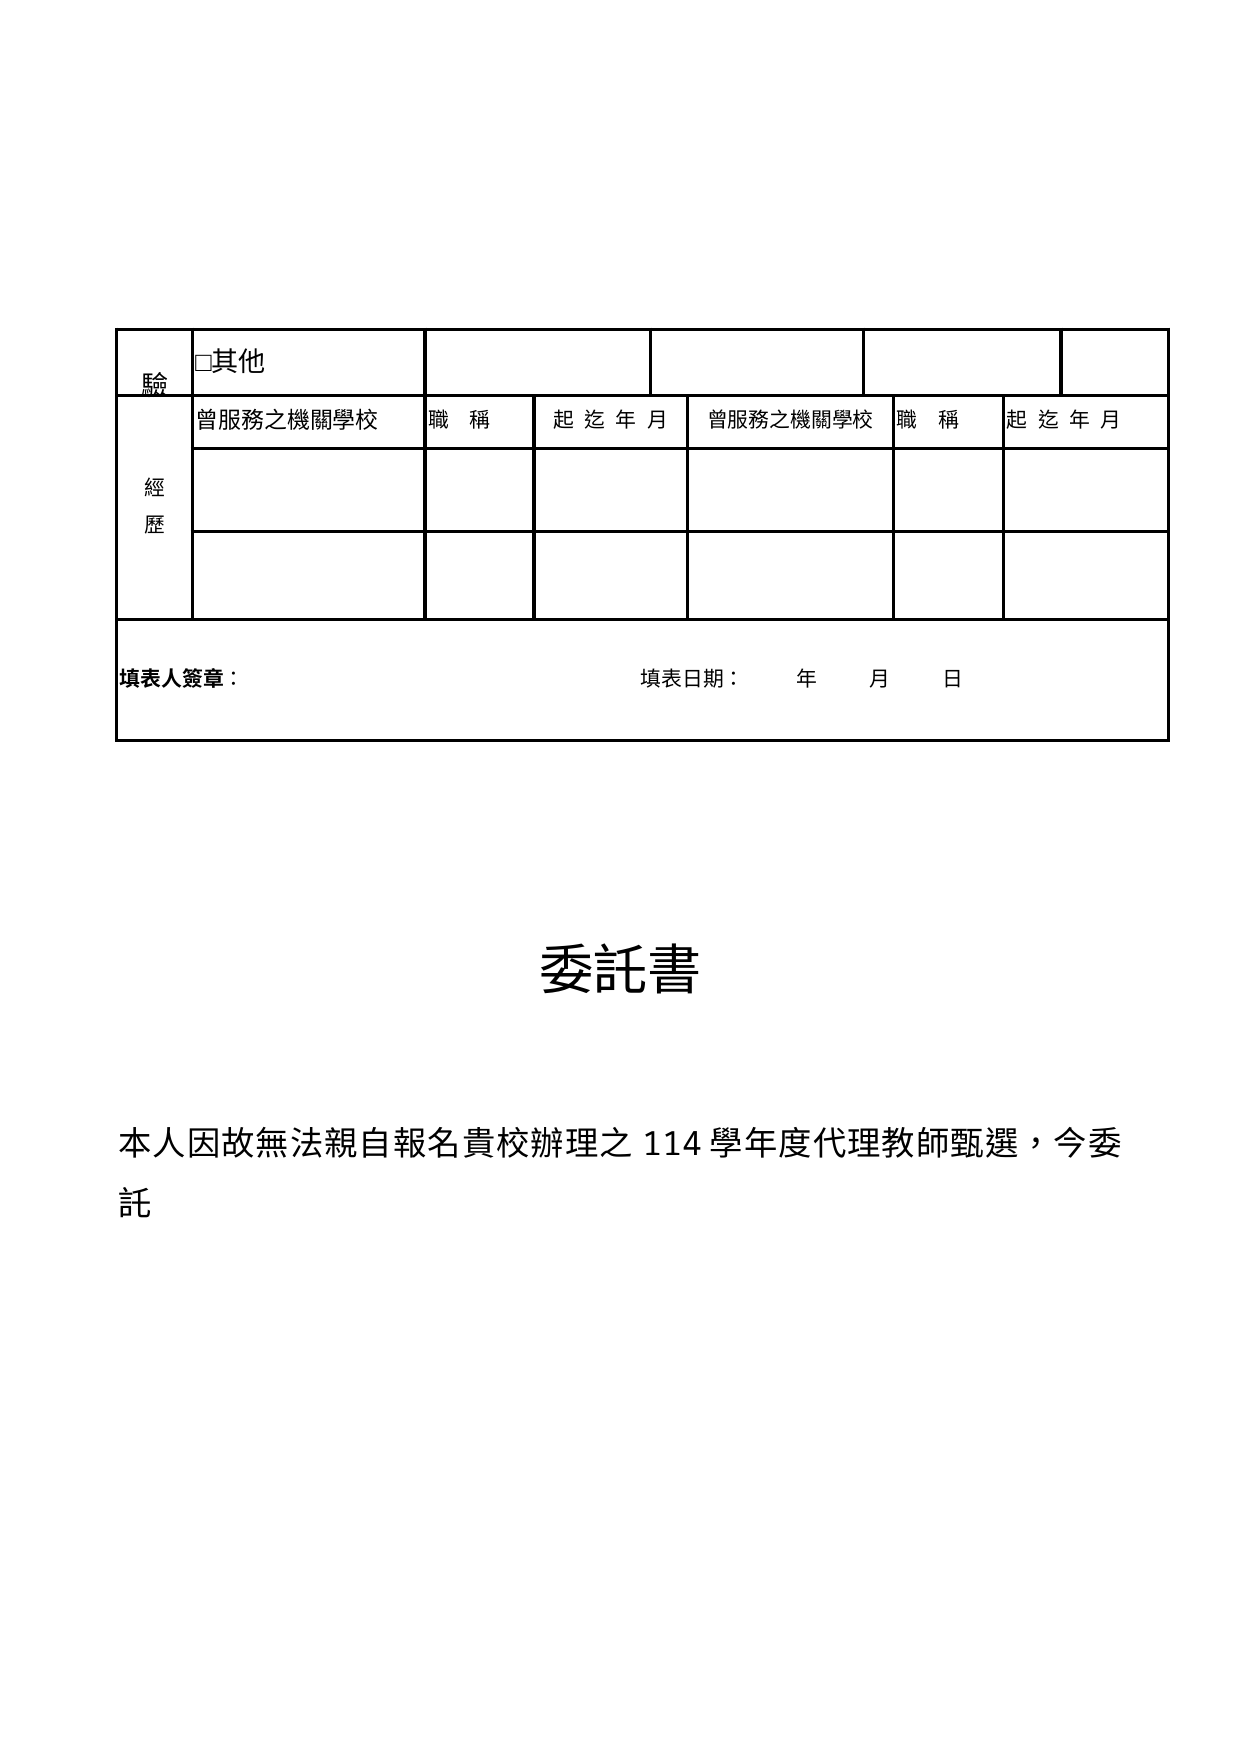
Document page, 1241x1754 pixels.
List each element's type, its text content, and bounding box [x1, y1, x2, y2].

table_cell [689, 533, 892, 618]
table_cell 職 稱 [427, 397, 532, 447]
table_cell [194, 533, 423, 618]
table_cell □其他 [194, 331, 423, 394]
table_cell 曾服務之機關學校 [194, 397, 423, 447]
table_cell [194, 450, 423, 530]
table_cell 起 迄 年 月 [1005, 397, 1167, 447]
table_cell [865, 331, 1059, 394]
table_cell [427, 533, 532, 618]
table_cell [536, 450, 686, 530]
table_cell [895, 450, 1002, 530]
text 本人因故無法親自報名貴校辦理之114學年度代理教師甄選，今委託 [118, 1116, 1122, 1225]
table_cell [1005, 533, 1167, 618]
table_cell 應 繳 驗 證 件 [118, 331, 191, 394]
table_cell 職 稱 [895, 397, 1002, 447]
table_cell 填表人簽章： 填表日期： 年 月 日 [118, 621, 1167, 739]
table_cell 曾服務之機關學校 [689, 397, 892, 447]
text 委託書 [118, 926, 1122, 1005]
table_cell 經 歷 [118, 397, 191, 618]
table_cell [895, 533, 1002, 618]
table_cell [689, 450, 892, 530]
table_cell [427, 331, 649, 394]
table_cell [1005, 450, 1167, 530]
table_cell [652, 331, 862, 394]
table_cell [427, 450, 532, 530]
table_cell [536, 533, 686, 618]
table_cell [1063, 331, 1167, 394]
table_cell 起 迄 年 月 [536, 397, 686, 447]
